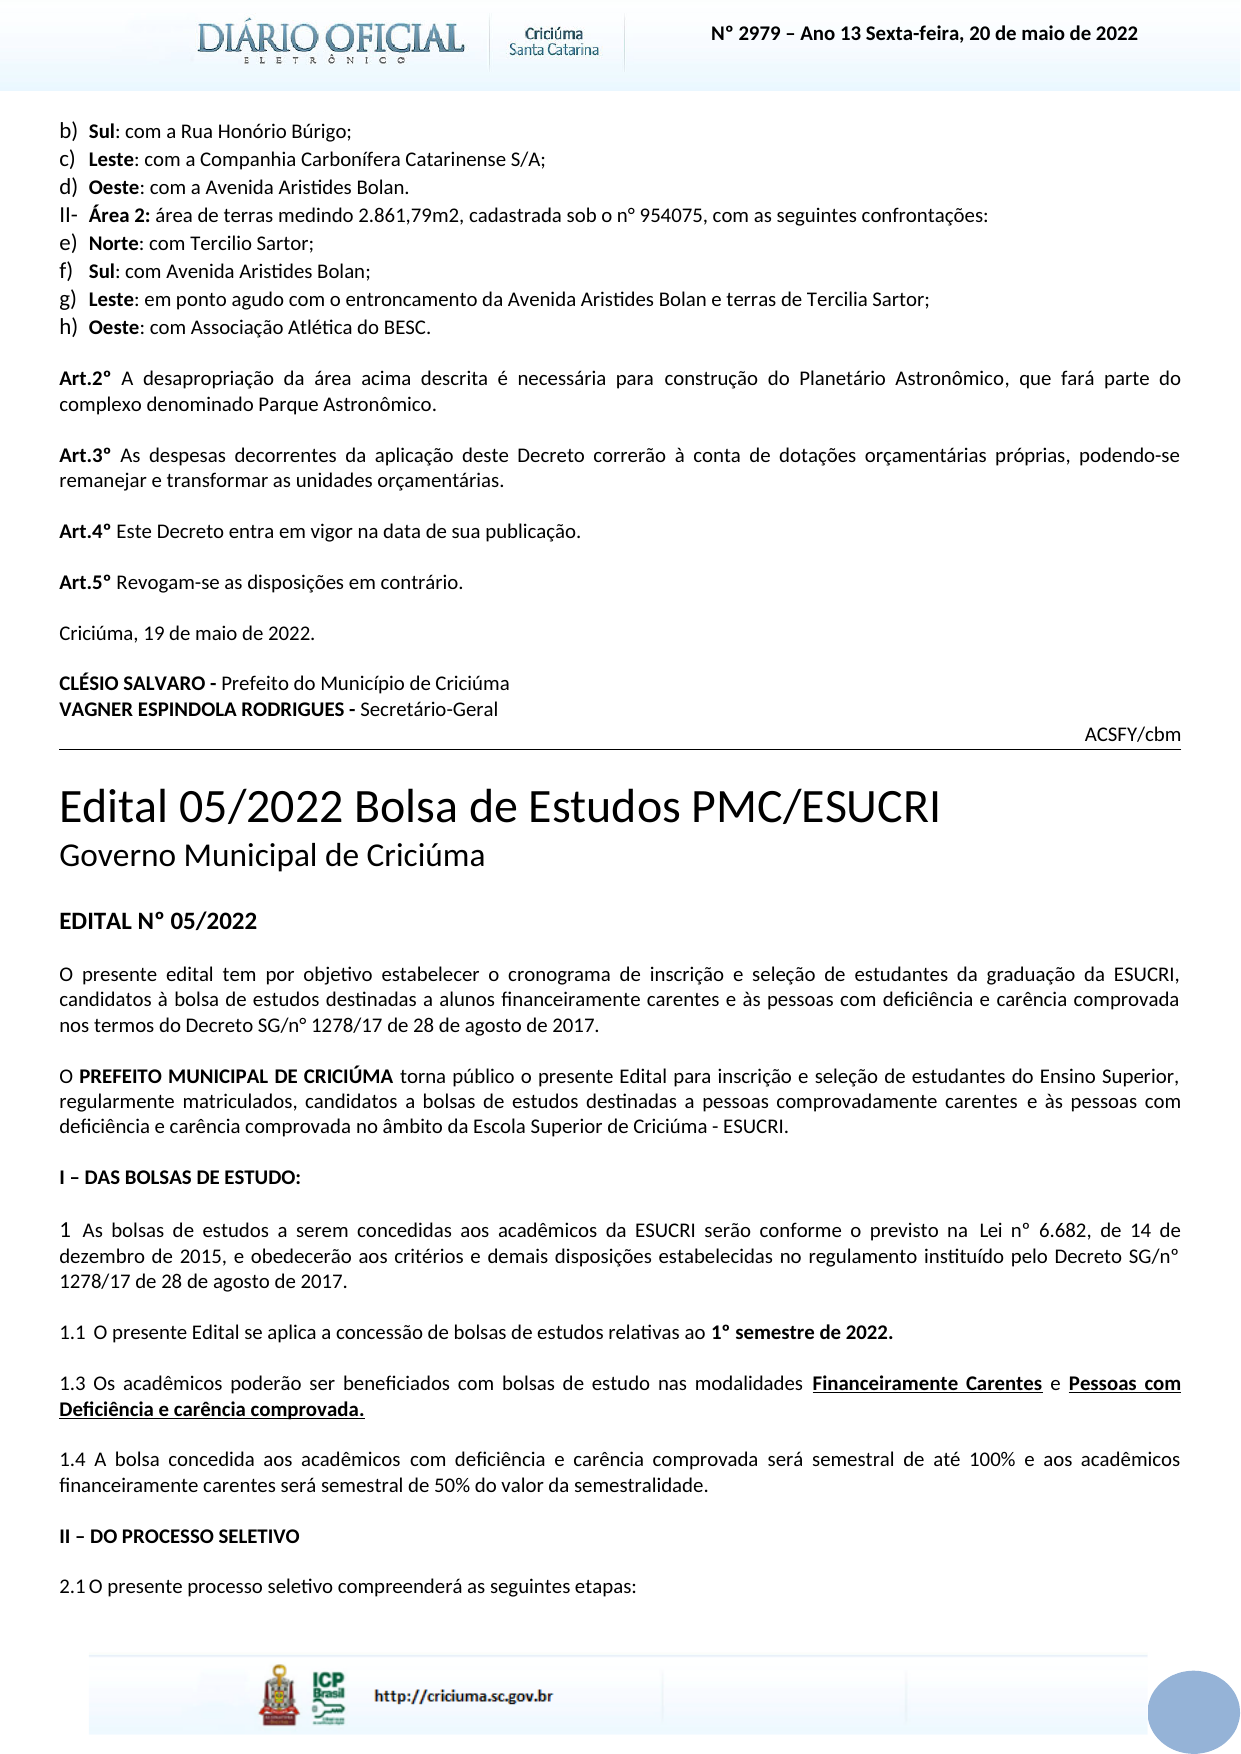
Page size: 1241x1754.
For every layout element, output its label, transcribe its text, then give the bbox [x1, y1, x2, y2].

text VAGNER ESPINDOLA RODRIGUES - Secretário-Geral [59, 696, 1181, 721]
text CLÉSIO SALVARO - Prefeito do Município de Criciúma [59, 671, 1181, 696]
list Leste: em ponto agudo com o entroncamento da Avenida Aristides Bolan e terras de Tercilia Sartor; [59, 284, 1181, 312]
list O presente Edital se aplica a concessão de bolsas de estudos relativas ao 1º semestre de 2022. [59, 1319, 1181, 1345]
text I – DAS BOLSAS DE ESTUDO: [59, 1164, 1181, 1190]
text Art.5º Revogam-se as disposições em contrário. [59, 569, 1181, 594]
text II – DO PROCESSO SELETIVO [59, 1523, 1181, 1548]
text O PREFEITO MUNICIPAL DE CRICIÚMA torna público o presente Edital para inscrição e seleção de estudantes do Ensino Superior, regularmente matriculados, candidatos a bolsas de estudos destinadas a pessoas comprovadamente carentes e às pessoas com deficiência e carência comprovada no âmbito da Escola Superior de Criciúma - ESUCRI. [59, 1063, 1181, 1139]
list Sul: com a Rua Honório Búrigo; [59, 116, 1181, 144]
list As bolsas de estudos a serem concedidas aos acadêmicos da ESUCRI serão conforme o previsto na Lei nº 6.682, de 14 de dezembro de 2015, e obedecerão aos critérios e demais disposições estabelecidas no regulamento instituído pelo Decreto SG/nº 1278/17 de 28 de agosto de 2017. [59, 1215, 1181, 1294]
text ACSFY/cbm [59, 721, 1181, 749]
list Sul: com Avenida Aristides Bolan; [59, 256, 1181, 284]
list Oeste: com a Avenida Aristides Bolan. [59, 172, 1181, 200]
list Oeste: com Associação Atlética do BESC. [59, 312, 1181, 340]
text Art.2º A desapropriação da área acima descrita é necessária para construção do Planetário Astronômico, que fará parte do complexo denominado Parque Astronômico. [59, 366, 1181, 416]
list Área 2: área de terras medindo 2.861,79m2, cadastrada sob o n° 954075, com as seguintes confrontações: [59, 200, 1181, 228]
text Art.4º Este Decreto entra em vigor na data de sua publicação. [59, 518, 1181, 543]
subtitle EDITAL Nº 05/2022 [59, 905, 1181, 936]
text O presente edital tem por objetivo estabelecer o cronograma de inscrição e seleção de estudantes da graduação da ESUCRI, candidatos à bolsa de estudos destinadas a alunos financeiramente carentes e às pessoas com deficiência e carência comprovada nos termos do Decreto SG/n° 1278/17 de 28 de agosto de 2017. [59, 961, 1181, 1037]
text Governo Municipal de Criciúma [59, 834, 1181, 875]
list Leste: com a Companhia Carbonífera Catarinense S/A; [59, 144, 1181, 172]
subtitle Edital 05/2022 Bolsa de Estudos PMC/ESUCRI [59, 775, 1181, 834]
text Criciúma, 19 de maio de 2022. [59, 620, 1181, 645]
text 1.3 Os acadêmicos poderão ser beneficiados com bolsas de estudo nas modalidades Financeiramente Carentes e Pessoas com Deficiência e carência comprovada. [59, 1370, 1181, 1421]
list O presente processo seletivo compreenderá as seguintes etapas: [59, 1574, 1181, 1599]
text Art.3º As despesas decorrentes da aplicação deste Decreto correrão à conta de dotações orçamentárias próprias, podendo-se remanejar e transformar as unidades orçamentárias. [59, 442, 1181, 493]
text 1.4 A bolsa concedida aos acadêmicos com deficiência e carência comprovada será semestral de até 100% e aos acadêmicos financeiramente carentes será semestral de 50% do valor da semestralidade. [59, 1447, 1181, 1497]
list Norte: com Tercilio Sartor; [59, 228, 1181, 256]
